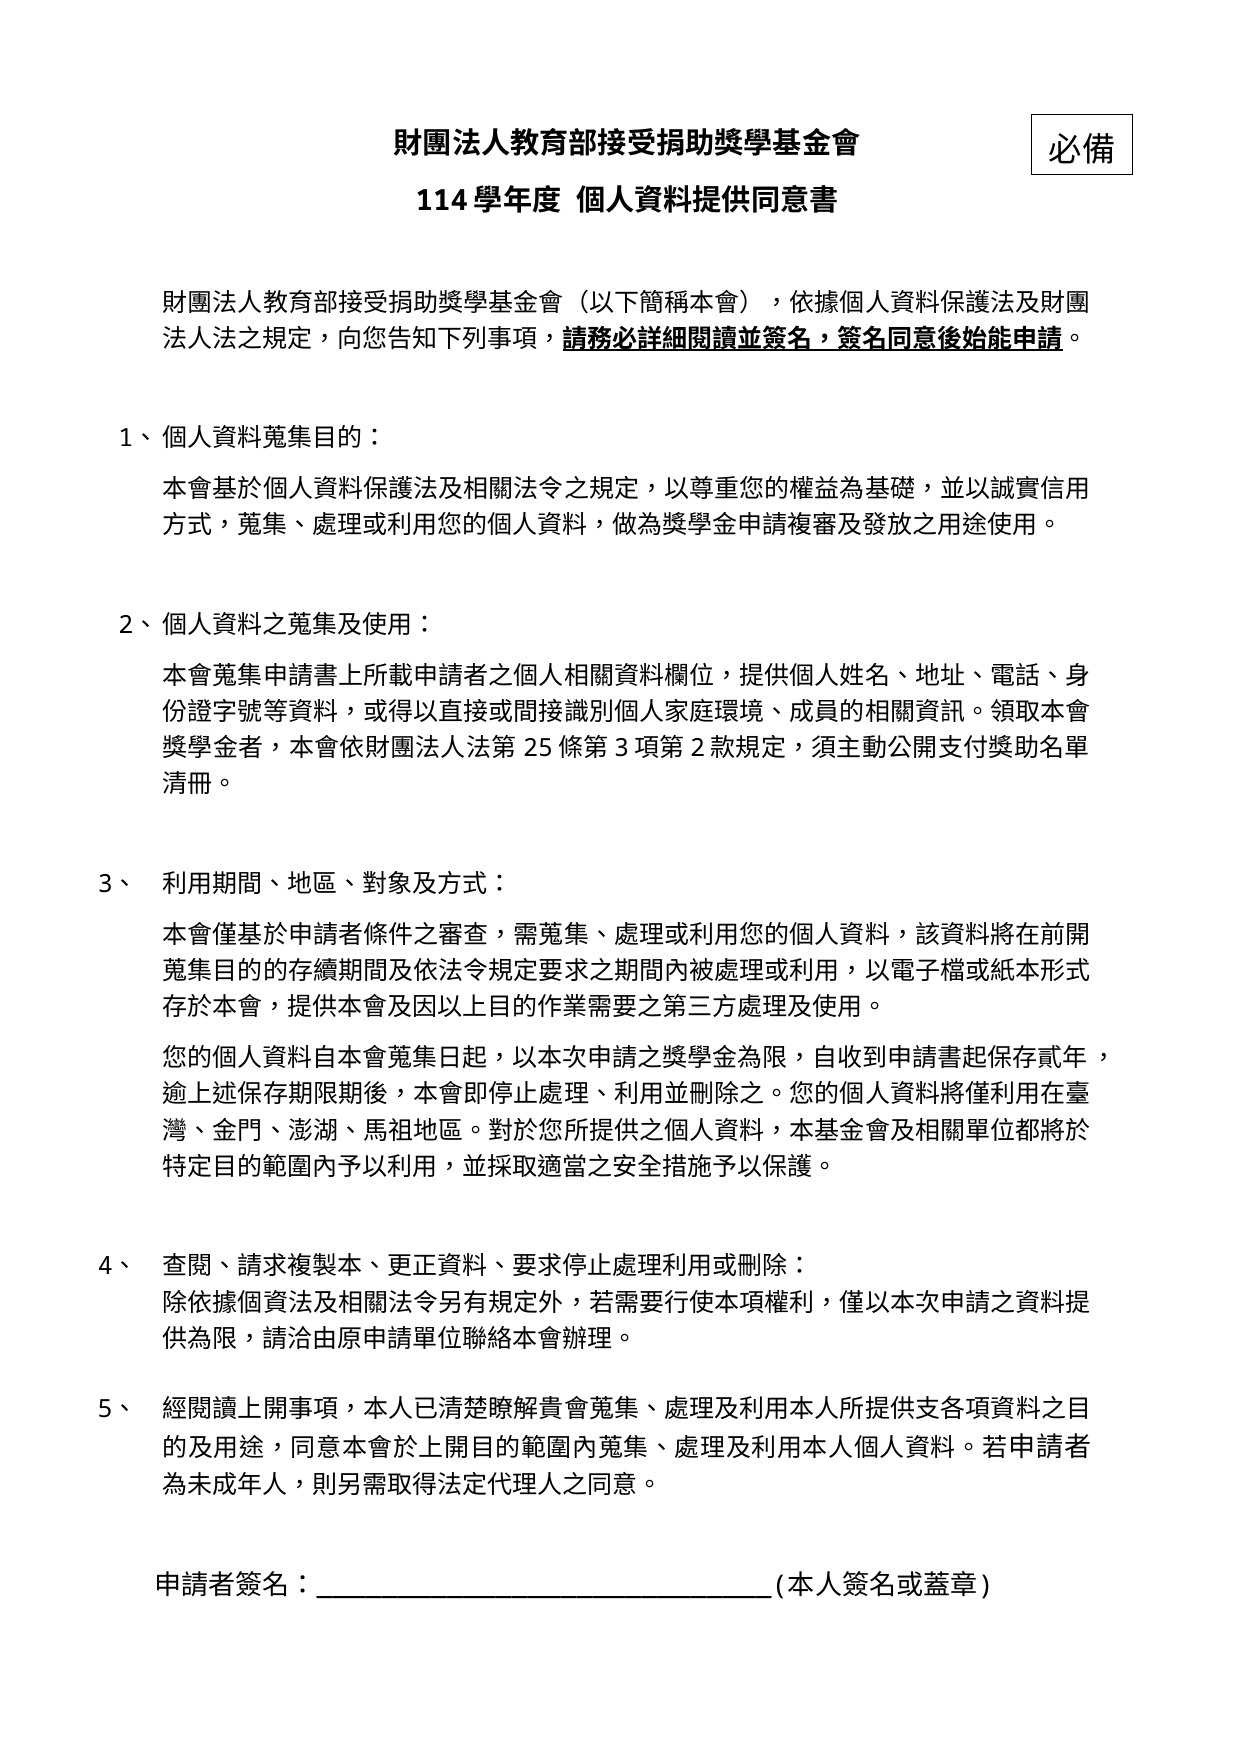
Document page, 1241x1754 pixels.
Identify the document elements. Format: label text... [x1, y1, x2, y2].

list 個人資料之蒐集及使用： [118, 604, 1091, 641]
list 個人資料蒐集目的： [118, 418, 1091, 454]
text 必備 [1047, 122, 1117, 166]
text 財團法人教育部接受捐助獎學基金會 [162, 119, 1031, 162]
text 除依據個資法及相關法令另有規定外，若需要行使本項權利，僅以本次申請之資料提供為限，請洽由原申請單位聯絡本會辦理。 [162, 1282, 1091, 1354]
text 申請者簽名：____________________________(本人簽名或蓋章) [154, 1563, 1091, 1602]
text [1032, 115, 1132, 174]
text 您的個人資料自本會蒐集日起，以本次申請之獎學金為限，自收到申請書起保存貳年，逾上述保存期限期後，本會即停止處理、利用並刪除之。您的個人資料將僅利用在臺灣、金門、澎湖、馬祖地區。對於您所提供之個人資料，本基金會及相關單位都將於特定目的範圍內予以利用，並採取適當之安全措施予以保護。 [162, 1038, 1091, 1183]
text 本會基於個人資料保護法及相關法令之規定，以尊重您的權益為基礎，並以誠實信用方式，蒐集、處理或利用您的個人資料，做為獎學金申請複審及發放之用途使用。 [162, 469, 1091, 541]
list 查閱、請求複製本、更正資料、要求停止處理利用或刪除： [98, 1246, 1091, 1282]
text 財團法人教育部接受捐助獎學基金會（以下簡稱本會），依據個人資料保護法及財團法人法之規定，向您告知下列事項，請務必詳細閱讀並簽名，簽名同意後始能申請。 [162, 282, 1091, 354]
text 本會僅基於申請者條件之審查，需蒐集、處理或利用您的個人資料，該資料將在前開蒐集目的的存續期間及依法令規定要求之期間內被處理或利用，以電子檔或紙本形式存於本會，提供本會及因以上目的作業需要之第三方處理及使用。 [162, 914, 1091, 1023]
list 利用期間、地區、對象及方式： [98, 863, 1091, 900]
text 本會蒐集申請書上所載申請者之個人相關資料欄位，提供個人姓名、地址、電話、身份證字號等資料，或得以直接或間接識別個人家庭環境、成員的相關資訊。領取本會獎學金者，本會依財團法人法第25條第3項第2款規定，須主動公開支付獎助名單清冊。 [162, 655, 1091, 800]
list 經閱讀上開事項，本人已清楚瞭解貴會蒐集、處理及利用本人所提供支各項資料之目的及用途，同意本會於上開目的範圍內蒐集、處理及利用本人個人資料。若申請者為未成年人，則另需取得法定代理人之同意。 [98, 1389, 1091, 1500]
text 114學年度 個人資料提供同意書 [162, 176, 1091, 219]
